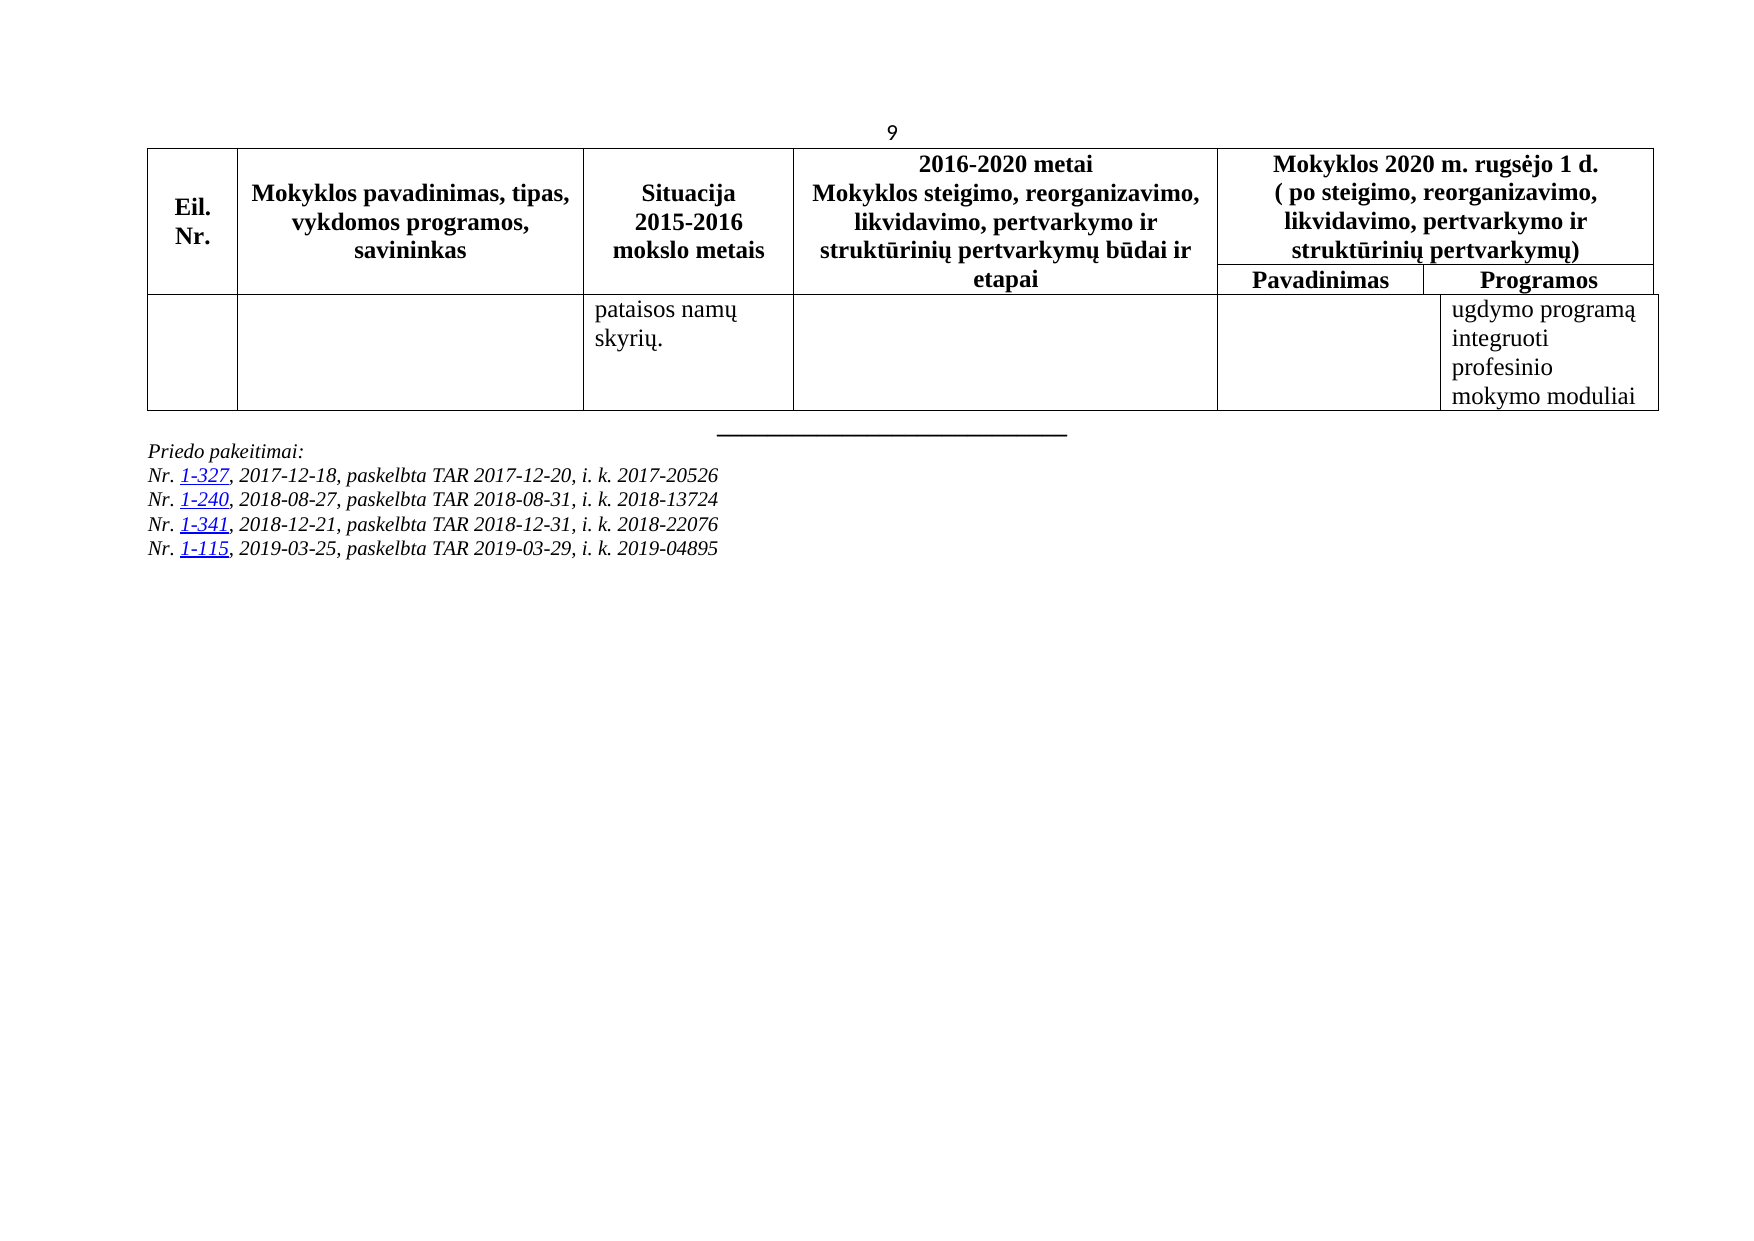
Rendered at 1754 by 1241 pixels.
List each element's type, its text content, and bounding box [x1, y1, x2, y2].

table_cell [1654, 264, 1659, 293]
text Nr. 1-115, 2019-03-25, paskelbta TAR 2019-03-29, i. k. 2019-04895 [148, 536, 1636, 559]
table_header [1654, 148, 1659, 264]
table_header 2016-2020 metai Mokyklos steigimo, reorganizavimo, likvidavimo, pertvarkymo ir struktūrinių pertvarkymų būdai ir etapai [794, 149, 1217, 293]
text Nr. 1-240, 2018-08-27, paskelbta TAR 2018-08-31, i. k. 2018-13724 [148, 487, 1636, 511]
text ____________________________ [148, 411, 1636, 439]
table_cell pataisos namų skyrių. [584, 295, 793, 409]
table_cell Programos [1424, 265, 1653, 293]
table_cell [148, 295, 237, 409]
table_cell [794, 295, 1217, 409]
table_header Eil. Nr. [148, 149, 237, 293]
table_cell [238, 295, 583, 409]
table_header Mokyklos 2020 m. rugsėjo 1 d. ( po steigimo, reorganizavimo, likvidavimo, pertvarkymo ir struktūrinių pertvarkymų) [1218, 149, 1653, 264]
table_cell [1218, 295, 1440, 409]
table_cell Pavadinimas [1218, 265, 1423, 293]
text Nr. 1-327, 2017-12-18, paskelbta TAR 2017-12-20, i. k. 2017-20526 [148, 463, 1636, 487]
table_header Mokyklos pavadinimas, tipas, vykdomos programos, savininkas [238, 149, 583, 293]
table_cell ugdymo programą integruoti profesinio mokymo moduliai [1441, 295, 1658, 409]
table_header Situacija 2015-2016 mokslo metais [584, 149, 793, 293]
text Priedo pakeitimai: [148, 439, 1636, 463]
text Nr. 1-341, 2018-12-21, paskelbta TAR 2018-12-31, i. k. 2018-22076 [148, 511, 1636, 536]
